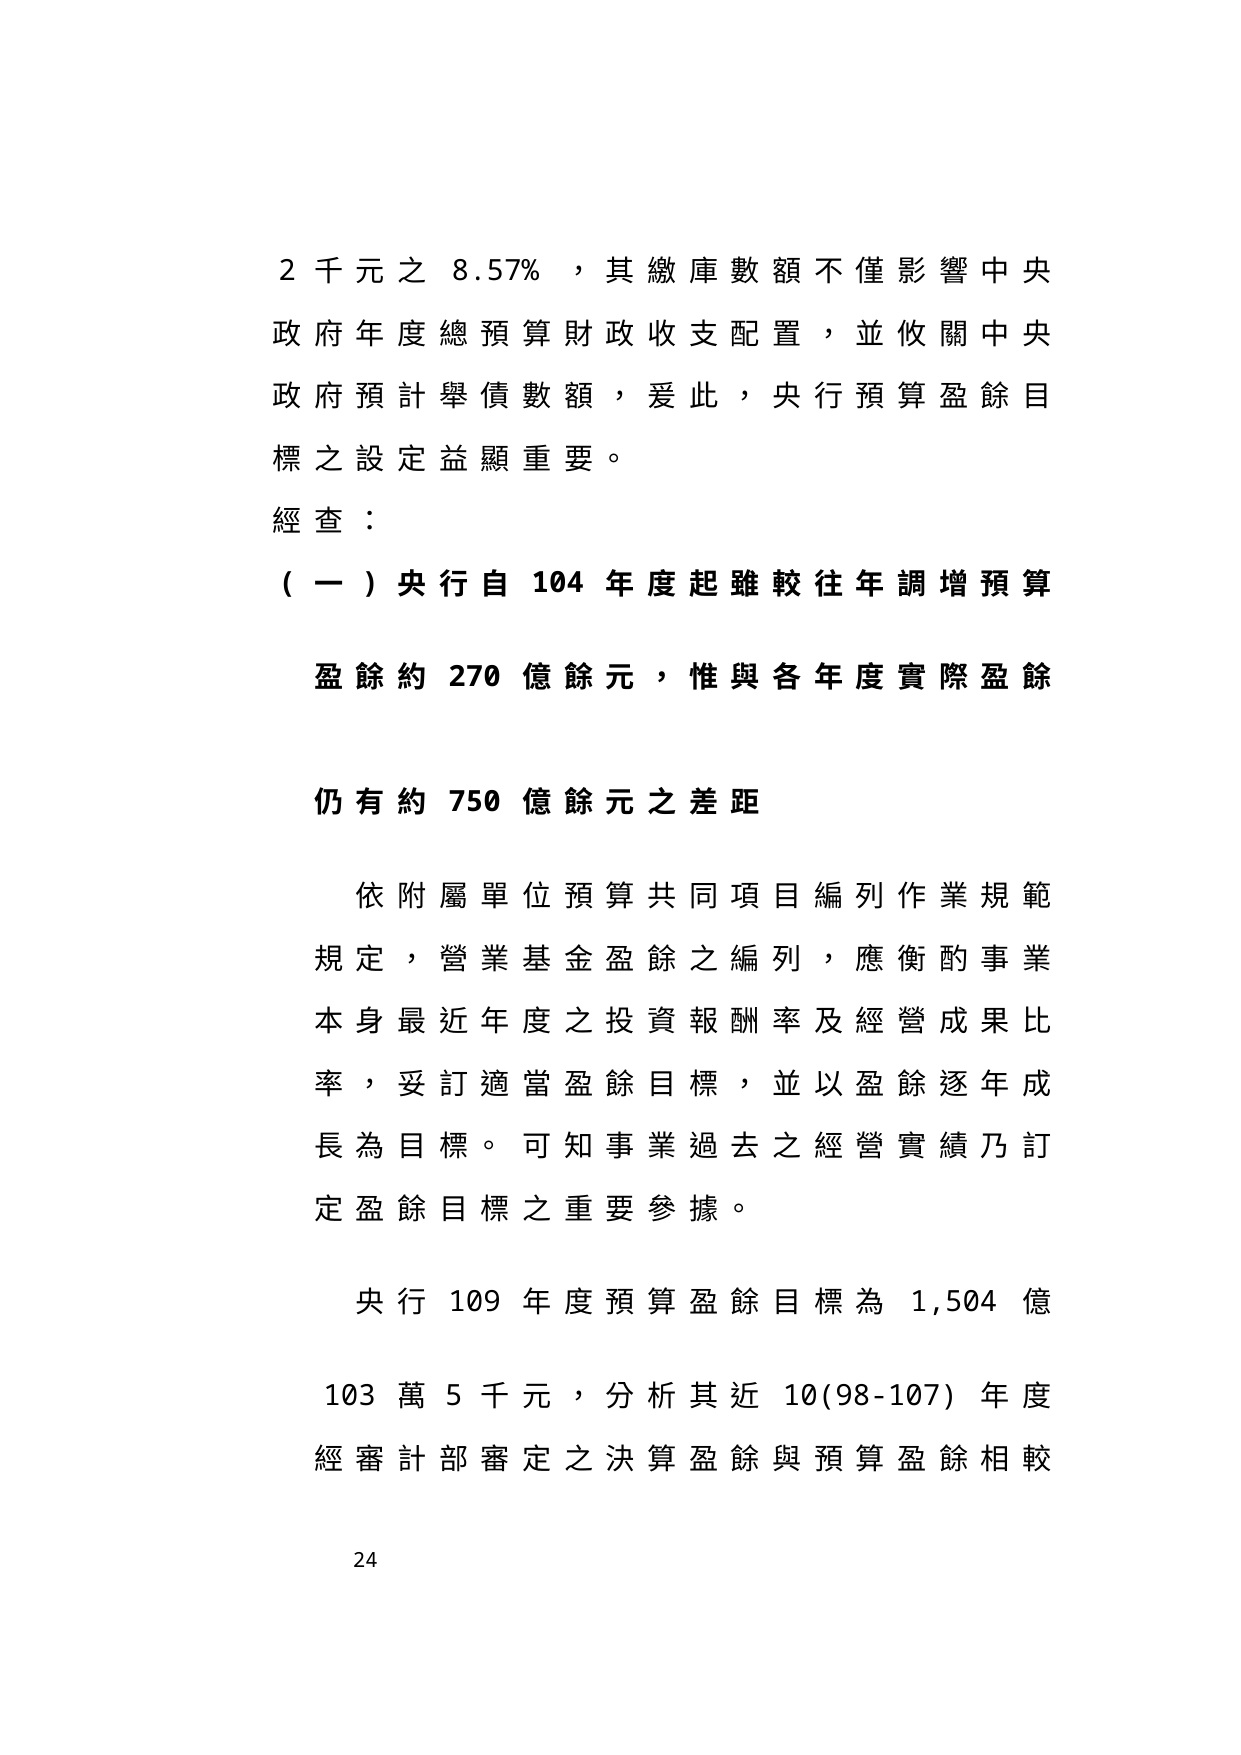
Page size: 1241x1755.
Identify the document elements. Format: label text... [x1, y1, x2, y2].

text 經查： [242, 477, 1058, 540]
text 預算法第86條第1項規定：「附屬單位預算應編入總預算者，在營業基金為盈餘之應解庫額及虧損之由庫撥補額與資本由庫增撥或收回額；…。」中央銀行係屬營業基金，所編列預算為附屬單位預算，故依前揭規定，央行之盈餘解庫額應納編中央政府總預算歲入。另依109年度中央政府總預算案歲入結構，除「稅課收入」1兆6,795億9,200萬元最高外，以「營業盈餘及事業收入」2,435億9,931萬8千元居次，其中又以央行盈餘繳庫數1,800億9,187萬9千元占營業盈餘及事業收入之比重(73.93%)最高，約占年度歲入預算數2兆1,021億9,698萬2千元之8.57%，其繳庫數額不僅影響中央政府年度總預算財政收支配置，並攸關中央政府預計舉債數額，爰此，央行預算盈餘目標之設定益顯重要。 [242, 227, 1058, 477]
text 依附屬單位預算共同項目編列作業規範規定，營業基金盈餘之編列，應衡酌事業本身最近年度之投資報酬率及經營成果比率，妥訂適當盈餘目標，並以盈餘逐年成長為目標。可知事業過去之經營實績乃訂定盈餘目標之重要參據。 [271, 852, 1058, 1227]
text 央行109年度預算盈餘目標為1,504億103萬5千元，分析其近10(98-107)年度經審計部審定之決算盈餘與預算盈餘相較（詳附表1），決算盈餘高於預算盈餘達747億餘元至1,745億餘元間，雖自104年度起較往年調增預算盈餘約270億餘元，惟104年度至107年度實際執行仍有750億餘元至754億餘元間之差距，顯見央行目前所訂預算盈餘目標仍嫌保守。 [271, 1227, 1058, 1477]
text (一)央行自104年度起雖較往年調增預算盈餘約270億餘元，惟與各年度實際盈餘仍有約750億餘元之差距 [242, 540, 1058, 852]
